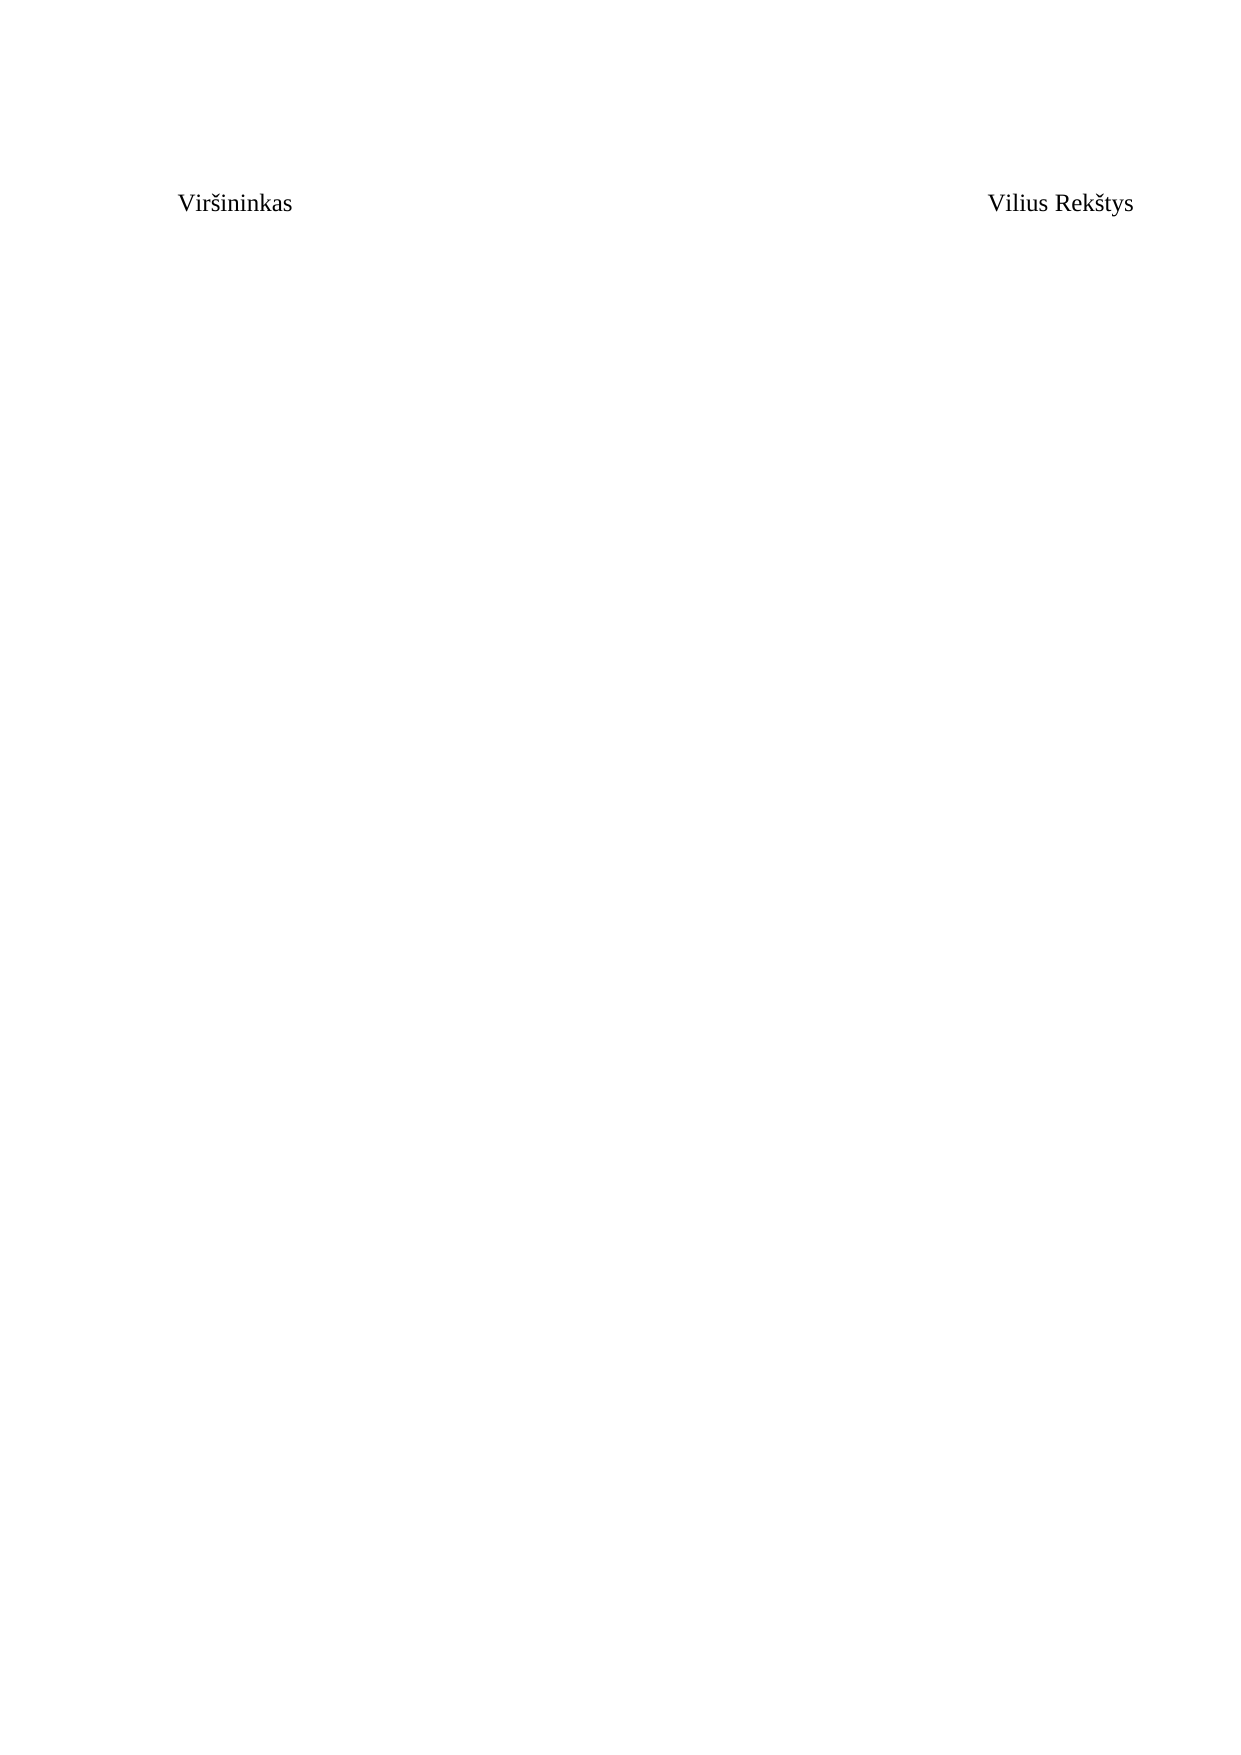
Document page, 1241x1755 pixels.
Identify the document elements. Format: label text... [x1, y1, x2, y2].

text Viršininkas Vilius Rekštys [177, 188, 1181, 217]
